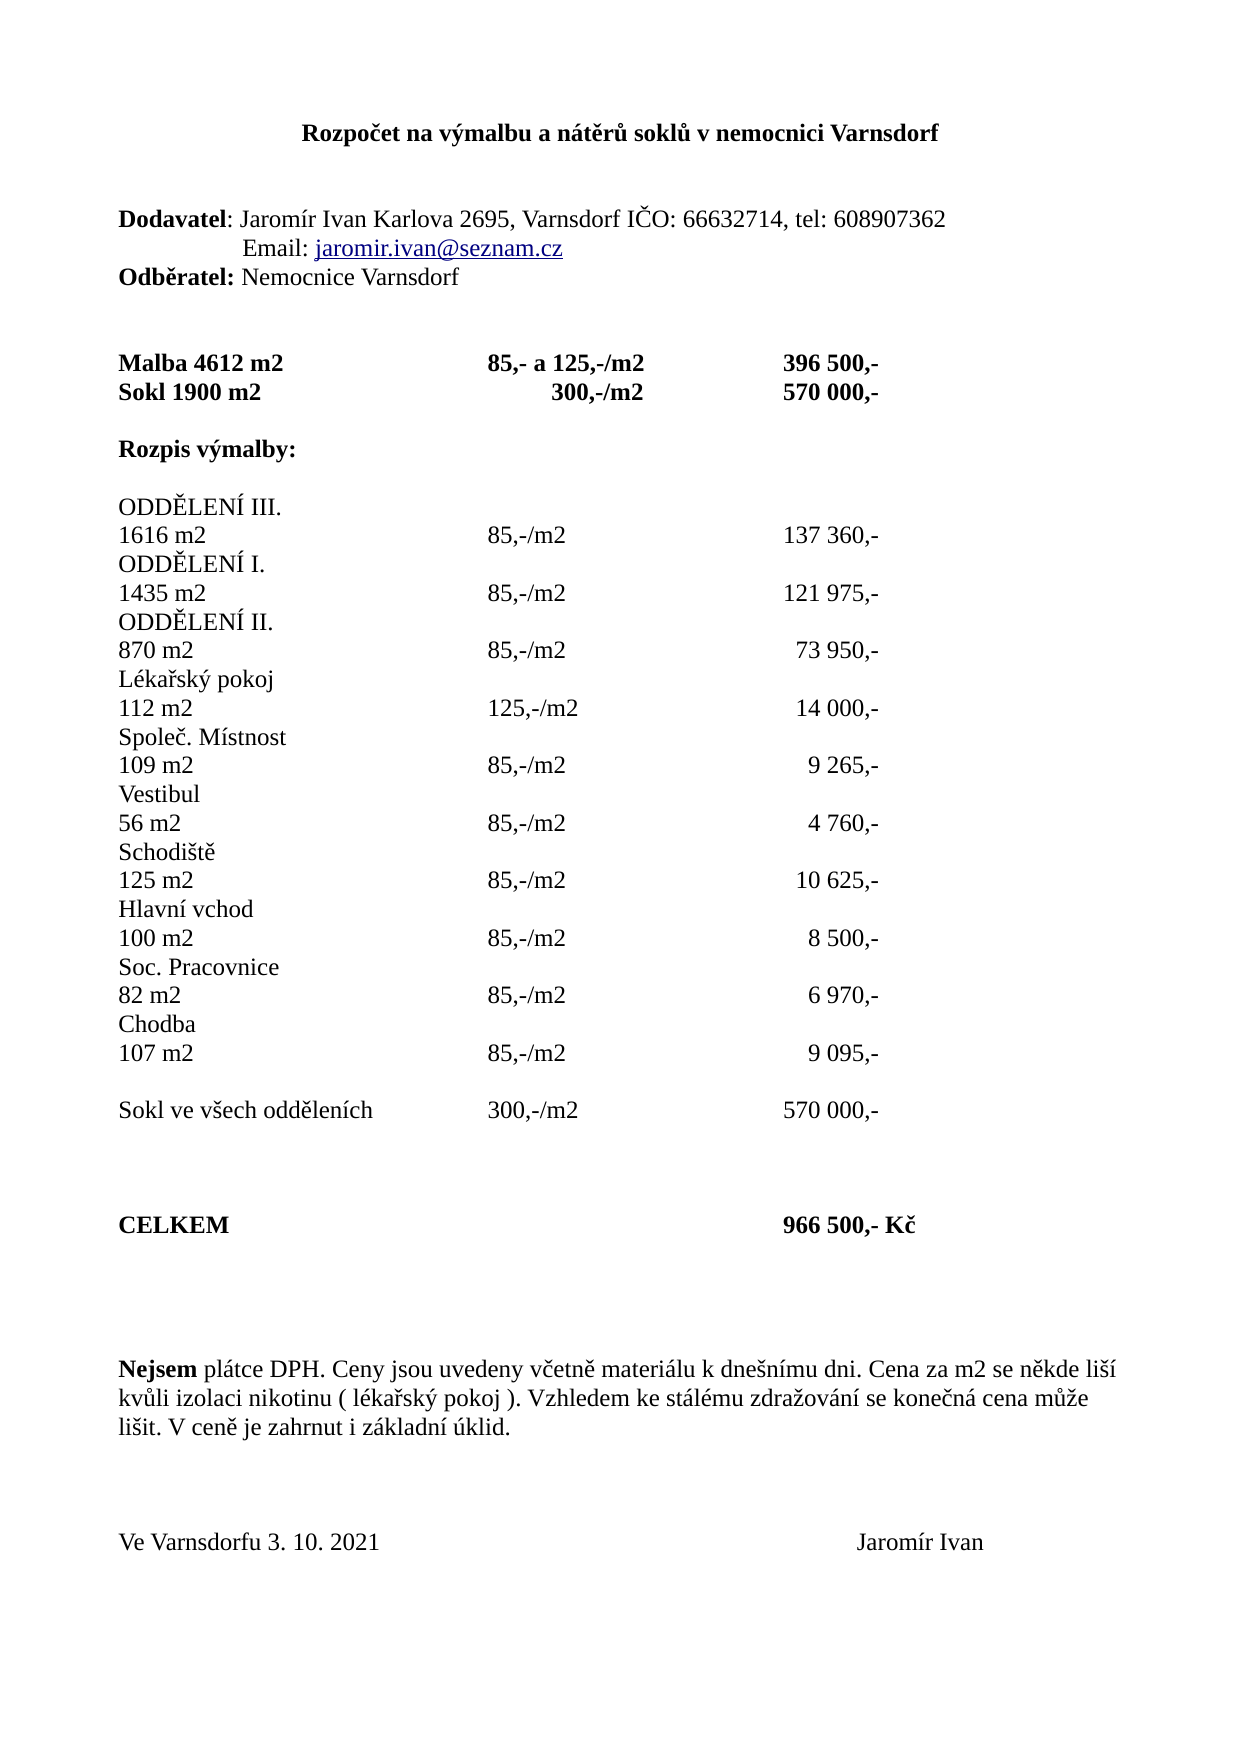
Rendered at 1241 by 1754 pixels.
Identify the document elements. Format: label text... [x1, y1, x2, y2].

text Email: jaromir.ivan@seznam.cz [118, 233, 1122, 262]
text ODDĚLENÍ I. [118, 549, 1122, 578]
text Hlavní vchod [118, 894, 1122, 923]
text Nejsem plátce DPH. Ceny jsou uvedeny včetně materiálu k dnešnímu dni. Cena za m2 se někde liší kvůli izolaci nikotinu ( lékařský pokoj ). Vzhledem ke stálému zdražování se konečná cena může lišit. V ceně je zahrnut i základní úklid. [118, 1354, 1122, 1441]
text Chodba [118, 1009, 1122, 1038]
text Dodavatel: Jaromír Ivan Karlova 2695, Varnsdorf IČO: 66632714, tel: 608907362 [118, 204, 1122, 233]
text 109 m2 85,-/m2 9 265,- [118, 751, 1122, 779]
text 82 m2 85,-/m2 6 970,- [118, 981, 1122, 1009]
text Odběratel: Nemocnice Varnsdorf [118, 262, 1122, 291]
text Sokl ve všech odděleních 300,-/m2 570 000,- [118, 1096, 1122, 1124]
text CELKEM 966 500,- Kč [118, 1211, 1122, 1239]
text Vestibul [118, 779, 1122, 808]
text ODDĚLENÍ III. [118, 492, 1122, 521]
text 125 m2 85,-/m2 10 625,- [118, 866, 1122, 894]
text Lékařský pokoj [118, 664, 1122, 693]
text 107 m2 85,-/m2 9 095,- [118, 1038, 1122, 1067]
text 1616 m2 85,-/m2 137 360,- [118, 521, 1122, 549]
text Rozpočet na výmalbu a nátěrů soklů v nemocnici Varnsdorf [118, 118, 1122, 147]
text 870 m2 85,-/m2 73 950,- [118, 636, 1122, 664]
text 112 m2 125,-/m2 14 000,- [118, 693, 1122, 722]
text 1435 m2 85,-/m2 121 975,- [118, 578, 1122, 607]
text Soc. Pracovnice [118, 952, 1122, 981]
text Ve Varnsdorfu 3. 10. 2021 Jaromír Ivan [118, 1527, 1122, 1556]
text Společ. Místnost [118, 722, 1122, 751]
text 100 m2 85,-/m2 8 500,- [118, 923, 1122, 952]
text Rozpis výmalby: [118, 434, 1122, 463]
text Sokl 1900 m2 300,-/m2 570 000,- [118, 377, 1122, 406]
text Schodiště [118, 837, 1122, 866]
text Malba 4612 m2 85,- a 125,-/m2 396 500,- [118, 348, 1122, 377]
text 56 m2 85,-/m2 4 760,- [118, 808, 1122, 837]
text ODDĚLENÍ II. [118, 607, 1122, 636]
